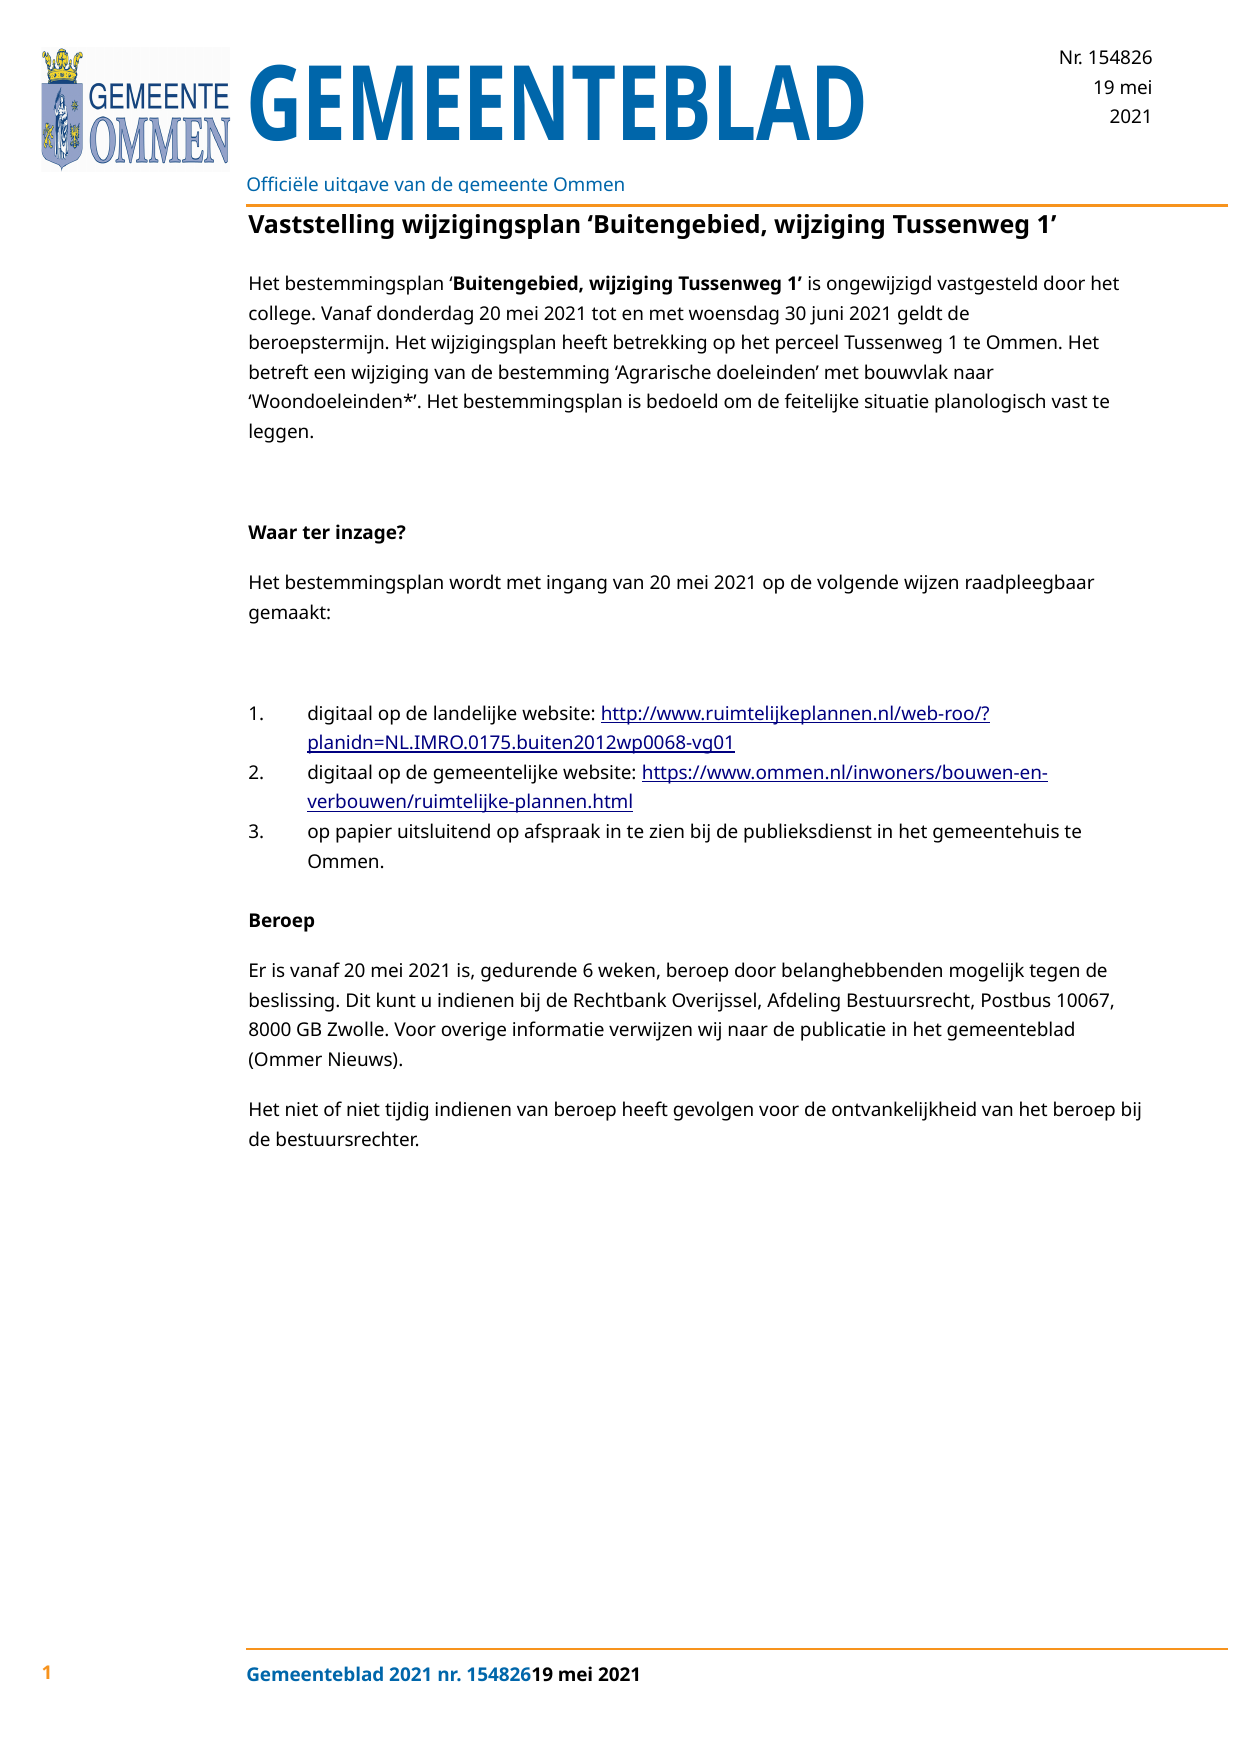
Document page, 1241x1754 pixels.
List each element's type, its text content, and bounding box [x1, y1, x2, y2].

text Het niet of niet tijdig indienen van beroep heeft gevolgen voor de ontvankelijkheid van het beroep bij de bestuursrechter. [248, 1097, 1152, 1152]
text Het bestemmingsplan ‘Buitengebied, wijziging Tussenweg 1’ is ongewijzigd vastgesteld door het college. Vanaf donderdag 20 mei 2021 tot en met woensdag 30 juni 2021 geldt de beroepstermijn. Het wijzigingsplan heeft betrekking op het perceel Tussenweg 1 te Ommen. Het betreft een wijziging van de bestemming ‘Agrarische doeleinden’ met bouwvlak naar ‘Woondoeleinden*’. Het bestemmingsplan is bedoeld om de feitelijke situatie planologisch vast te leggen. [248, 270, 1152, 444]
text Waar ter inzage? [248, 519, 1152, 545]
text Er is vanaf 20 mei 2021 is, gedurende 6 weken, beroep door belanghebbenden mogelijk tegen de beslissing. Dit kunt u indienen bij de Rechtbank Overijssel, Afdeling Bestuursrecht, Postbus 10067, 8000 GB Zwolle. Voor overige informatie verwijzen wij naar de publicatie in het gemeenteblad (Ommer Nieuws). [248, 957, 1152, 1072]
list op papier uitsluitend op afspraak in te zien bij de publieksdienst in het gemeentehuis te Ommen. [248, 818, 1152, 873]
picture [41, 47, 231, 172]
list digitaal op de gemeentelijke website: https://www.ommen.nl/inwoners/bouwen-en-verbouwen/ruimtelijke-plannen.html [248, 759, 1152, 814]
list digitaal op de landelijke website: http://www.ruimtelijkeplannen.nl/web-roo/?planidn=NL.IMRO.0175.buiten2012wp0068-vg01 [248, 700, 1152, 755]
text Beroep [248, 907, 1152, 933]
text Vaststelling wijzigingsplan ‘Buitengebied, wijziging Tussenweg 1’ [248, 207, 1152, 241]
text Het bestemmingsplan wordt met ingang van 20 mei 2021 op de volgende wijzen raadpleegbaar gemaakt: [248, 569, 1152, 625]
